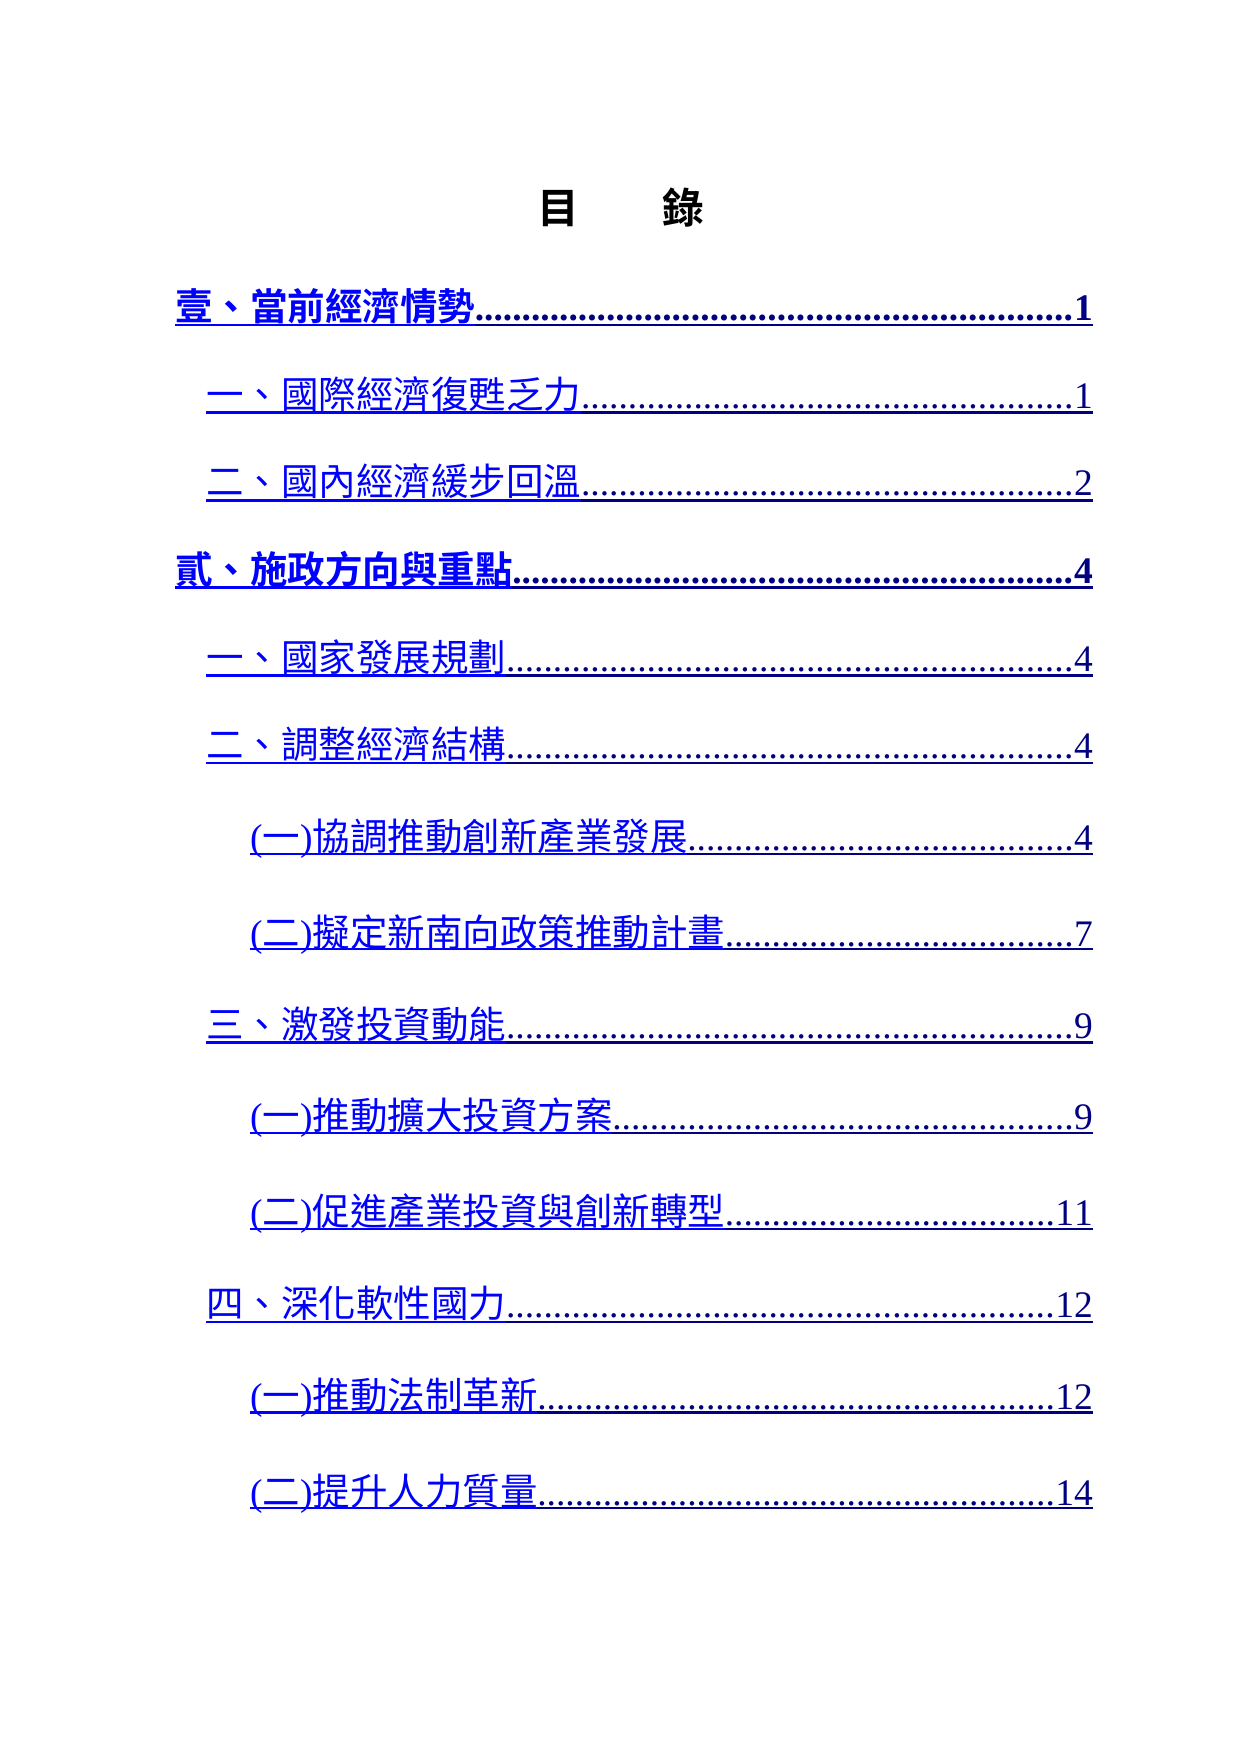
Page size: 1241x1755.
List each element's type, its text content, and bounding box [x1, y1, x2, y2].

text [250, 855, 1093, 861]
text [250, 950, 1093, 957]
text (二)促進產業投資與創新轉型 11 [250, 1182, 1093, 1228]
text [250, 1230, 1093, 1236]
text [250, 1414, 1093, 1420]
text (二)提升人力質量 14 [250, 1462, 1093, 1507]
text 三、激發投資動能 9 [187, 994, 1093, 1049]
text 二、調整經濟結構 4 [187, 715, 1093, 769]
text [175, 589, 1093, 594]
text 四、深化軟性國力 12 [187, 1274, 1093, 1328]
text 壹、當前經濟情勢 1 [175, 277, 1093, 324]
text (二)擬定新南向政策推動計畫 7 [250, 903, 1093, 948]
text 二、國內經濟緩步回溫 2 [187, 452, 1093, 506]
text [175, 326, 1093, 331]
text 一、國家發展規劃 4 [187, 627, 1093, 682]
text (一)協調推動創新產業發展 4 [250, 807, 1093, 853]
text [250, 1509, 1093, 1516]
text (一)推動擴大投資方案 9 [250, 1086, 1093, 1132]
text 一、國際經濟復甦乏力 1 [187, 364, 1093, 419]
text (一)推動法制革新 12 [250, 1366, 1093, 1411]
text 目 錄 [187, 175, 1093, 235]
text 貳、施政方向與重點 4 [175, 540, 1093, 586]
text [250, 1134, 1093, 1141]
